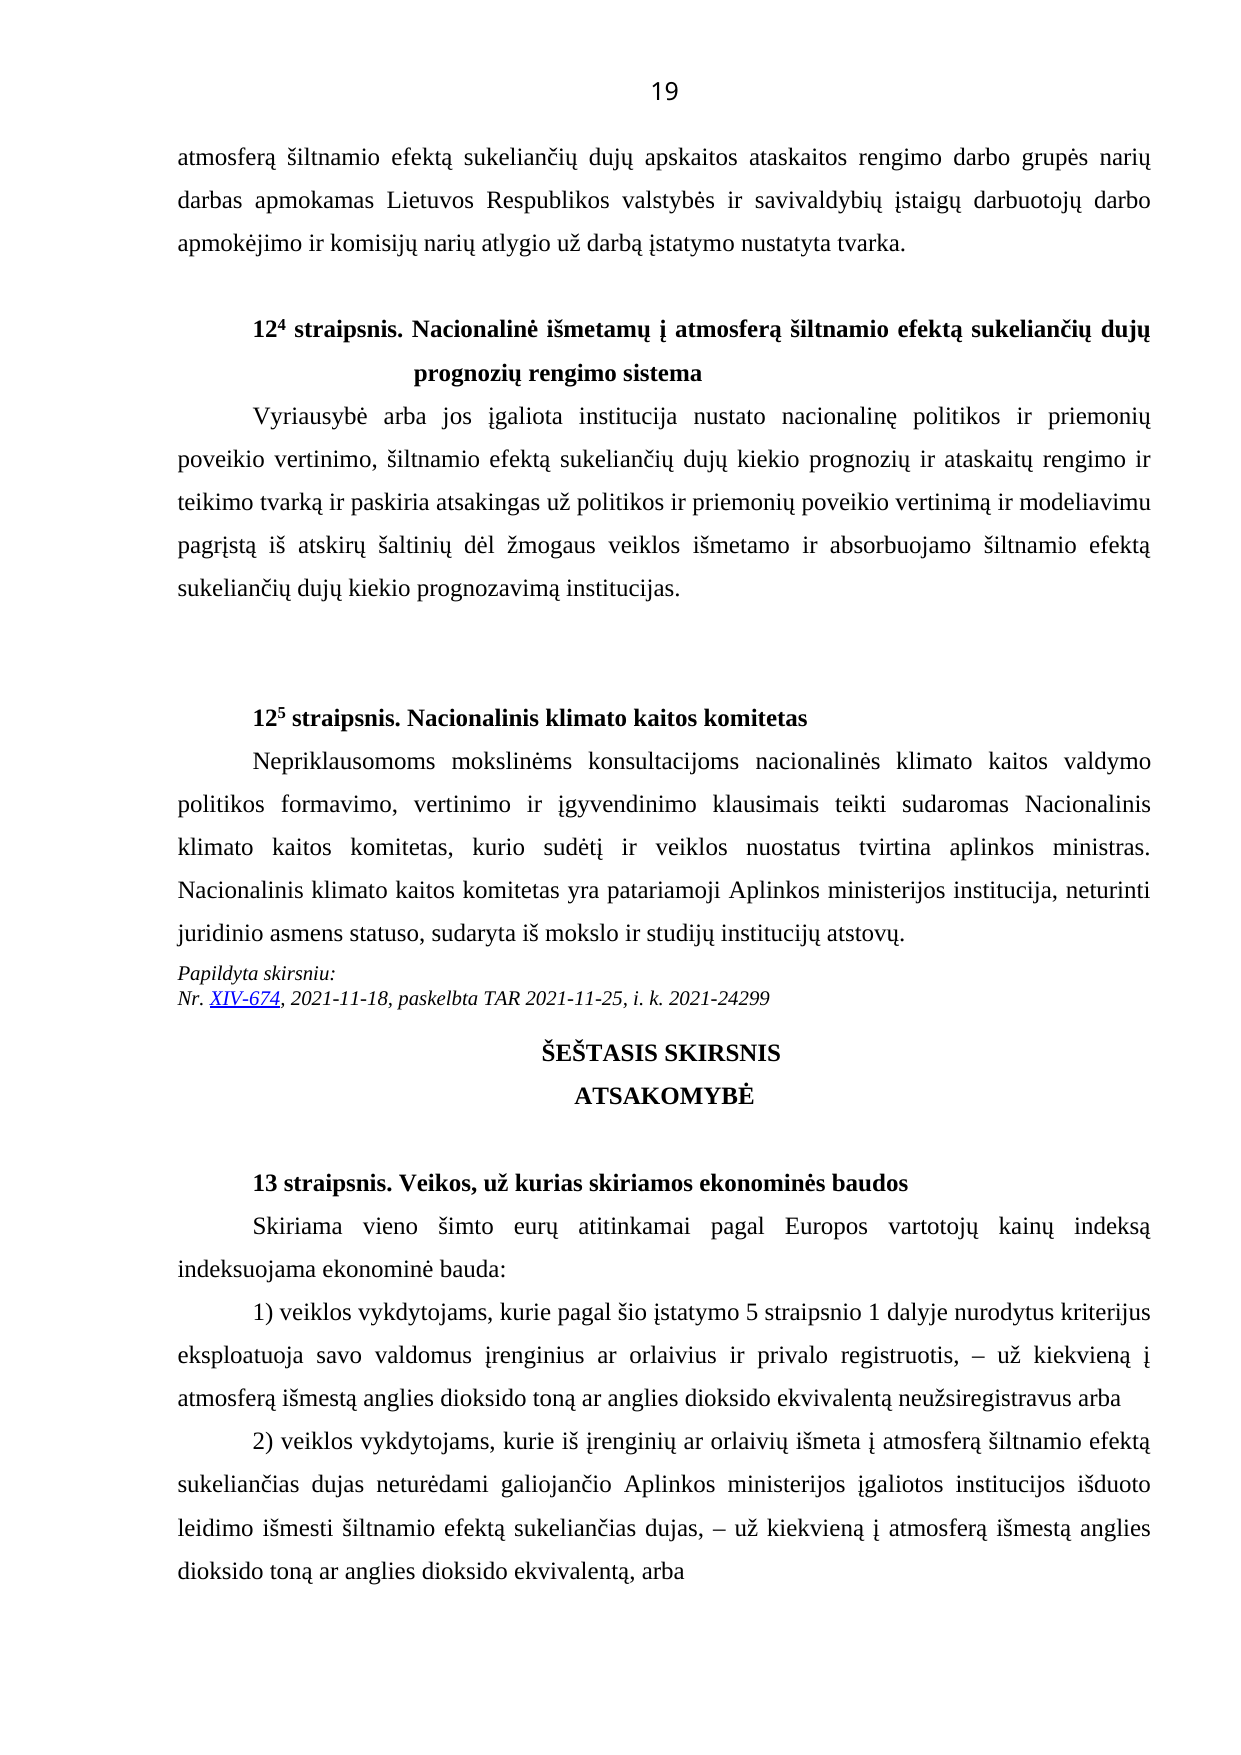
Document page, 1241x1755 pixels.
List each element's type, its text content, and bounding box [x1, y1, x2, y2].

text atmosferą šiltnamio efektą sukeliančių dujų apskaitos ataskaitos rengimo darbo grupės narių darbas apmokamas Lietuvos Respublikos valstybės ir savivaldybių įstaigų darbuotojų darbo apmokėjimo ir komisijų narių atlygio už darbą įstatymo nustatyta tvarka. [177, 142, 1152, 257]
text 13 straipsnis. Veikos, už kurias skiriamos ekonominės baudos [177, 1168, 1152, 1196]
text Nr. XIV-674, 2021-11-18, paskelbta TAR 2021-11-25, i. k. 2021-24299 [177, 985, 1152, 1009]
text 124 straipsnis. Nacionalinė išmetamų į atmosferą šiltnamio efektą sukeliančių dujų prognozių rengimo sistema [252, 314, 1152, 386]
text 125 straipsnis. Nacionalinis klimato kaitos komitetas [177, 703, 1152, 731]
text ŠEŠTASIS SKIRSNIS [177, 1038, 1152, 1067]
text 1) veiklos vykdytojams, kurie pagal šio įstatymo 5 straipsnio 1 dalyje nurodytus kriterijus eksploatuoja savo valdomus įrenginius ar orlaivius ir privalo registruotis, – už kiekvieną į atmosferą išmestą anglies dioksido toną ar anglies dioksido ekvivalentą neužsiregistravus arba [177, 1297, 1152, 1412]
text Nepriklausomoms mokslinėms konsultacijoms nacionalinės klimato kaitos valdymo politikos formavimo, vertinimo ir įgyvendinimo klausimais teikti sudaromas Nacionalinis klimato kaitos komitetas, kurio sudėtį ir veiklos nuostatus tvirtina aplinkos ministras. Nacionalinis klimato kaitos komitetas yra patariamoji Aplinkos ministerijos institucija, neturinti juridinio asmens statuso, sudaryta iš mokslo ir studijų institucijų atstovų. [177, 746, 1152, 947]
text Papildyta skirsniu: [177, 961, 1152, 985]
text 2) veiklos vykdytojams, kurie iš įrenginių ar orlaivių išmeta į atmosferą šiltnamio efektą sukeliančias dujas neturėdami galiojančio Aplinkos ministerijos įgaliotos institucijos išduoto leidimo išmesti šiltnamio efektą sukeliančias dujas, – už kiekvieną į atmosferą išmestą anglies dioksido toną ar anglies dioksido ekvivalentą, arba [177, 1426, 1152, 1584]
text Vyriausybė arba jos įgaliota institucija nustato nacionalinę politikos ir priemonių poveikio vertinimo, šiltnamio efektą sukeliančių dujų kiekio prognozių ir ataskaitų rengimo ir teikimo tvarką ir paskiria atsakingas už politikos ir priemonių poveikio vertinimą ir modeliavimu pagrįstą iš atskirų šaltinių dėl žmogaus veiklos išmetamo ir absorbuojamo šiltnamio efektą sukeliančių dujų kiekio prognozavimą institucijas. [177, 401, 1152, 602]
text ATSAKOMYBĖ [177, 1081, 1152, 1110]
text Skiriama vieno šimto eurų atitinkamai pagal Europos vartotojų kainų indeksą indeksuojama ekonominė bauda: [177, 1211, 1152, 1283]
